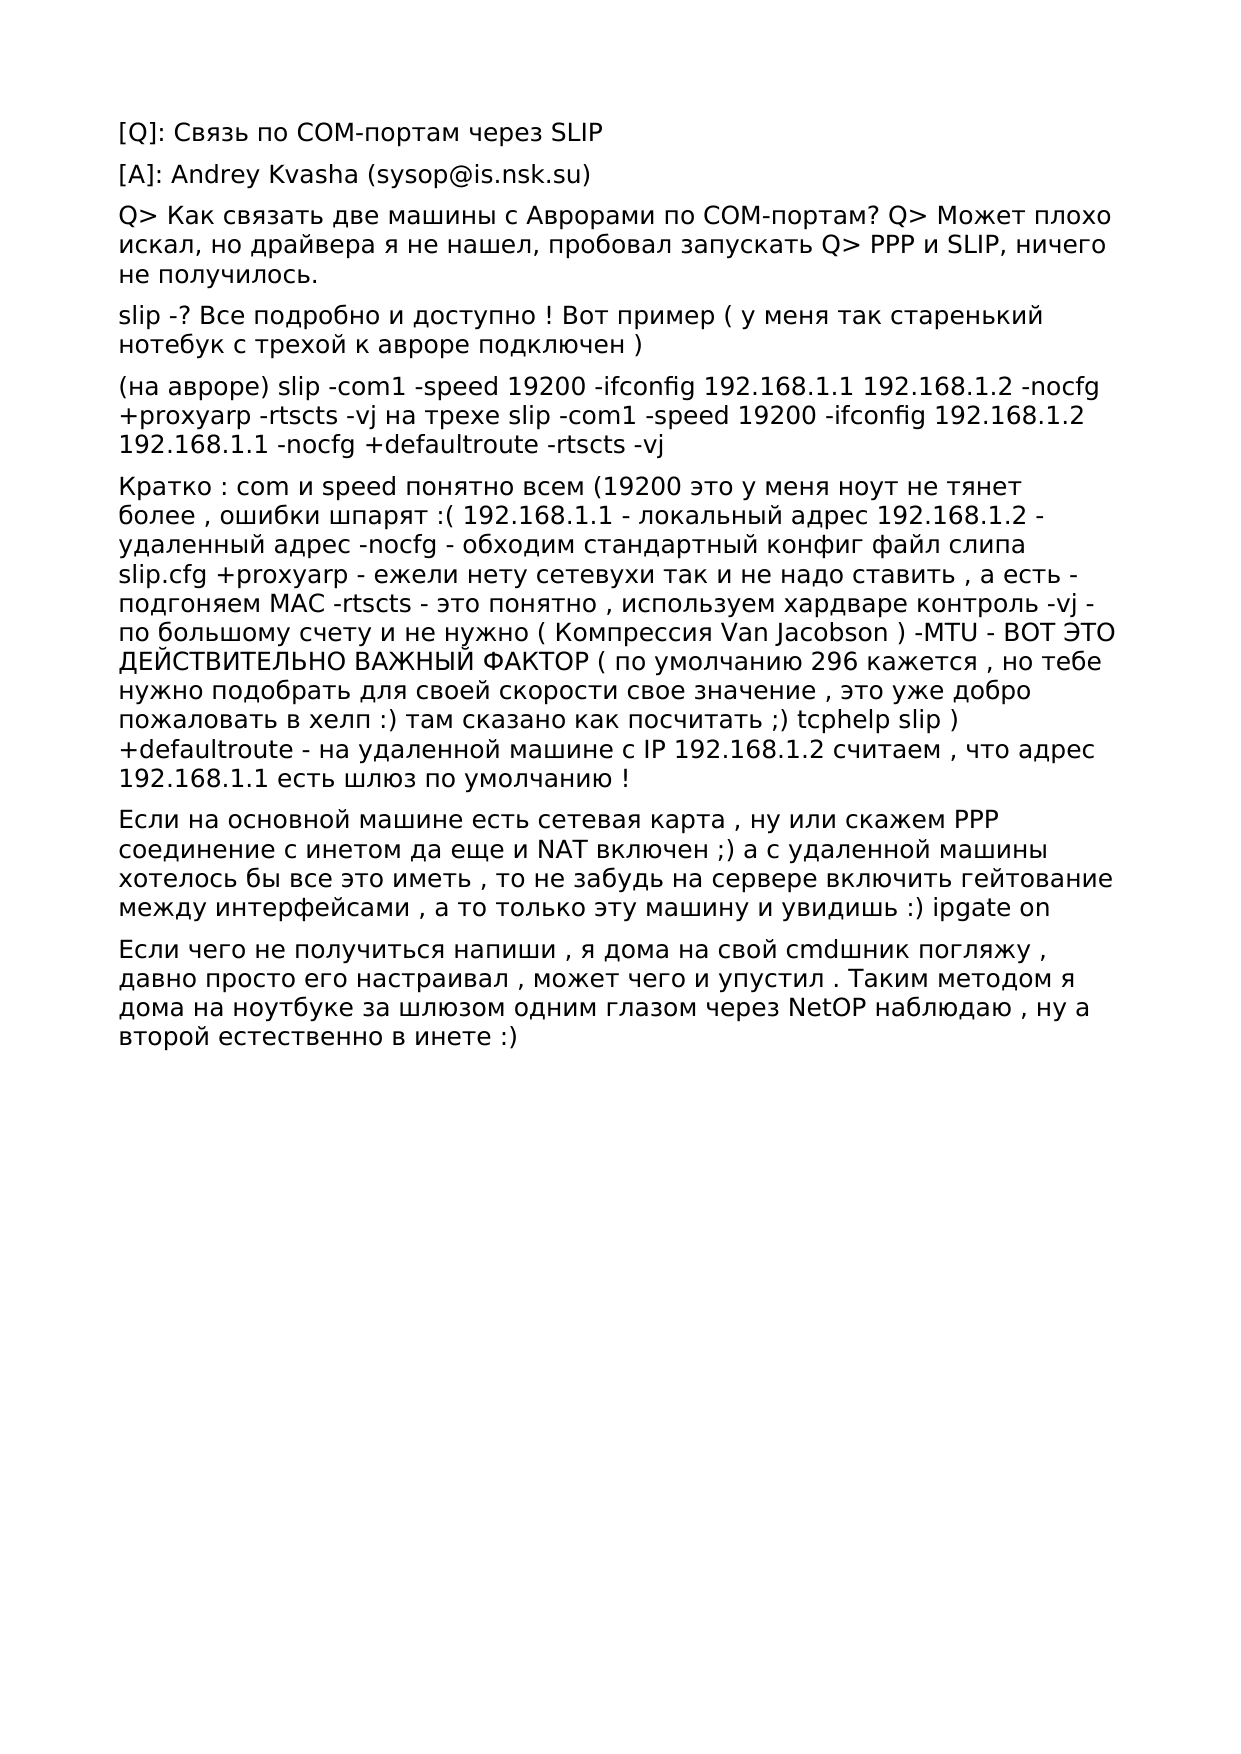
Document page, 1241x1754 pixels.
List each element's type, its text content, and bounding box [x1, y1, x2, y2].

text Кратко : com и speed понятно всем (19200 это у меня ноут не тянет более , ошибки шпарят :( 192.168.1.1 - локальный адрес 192.168.1.2 - удаленный адрес -nocfg - обходим стандартный конфиг файл слипа slip.cfg +proxyarp - ежели нету сетевухи так и не надо ставить , а есть - подгоняем MAC -rtscts - это понятно , используем хардваре контроль -vj - по большому счету и не нужно ( Компрессия Van Jacobson ) -MTU - ВОТ ЭТО ДЕЙСТВИТЕЛЬHО ВАЖHЫЙ ФАКТОР ( по умолчанию 296 кажется , но тебе нужно подобрать для своей скорости свое значение , это уже добро пожаловать в хелп :) там сказано как посчитать ;) tcphelp slip ) +defaultroute - на удаленной машине с IP 192.168.1.2 считаем , что адрес 192.168.1.1 есть шлюз по умолчанию ! [118, 472, 1122, 793]
text Если на основной машине есть сетевая карта , ну или скажем PPP соединение с инетом да еще и NAT включен ;) а с удаленной машины хотелось бы все это иметь , то не забудь на сервере включить гейтование между интерфейсами , а то только эту машину и увидишь :) ipgate on [118, 806, 1122, 922]
text [A]: Andrey Kvasha (sysop@is.nsk.su) [118, 160, 1122, 189]
text slip -? Все подробно и доступно ! Вот пример ( у меня так старенький нотебук с трехой к авроре подключен ) [118, 301, 1122, 360]
text Q> Как связать две машины с Авpоpами по COM-поpтам? Q> Может плохо искал, но дpайвеpа я не нашел, пpобовал запyскать Q> PPP и SLIP, ничего не полyчилось. [118, 201, 1122, 289]
text Если чего не получиться напиши , я дома на свой cmdшник погляжу , давно просто его настраивал , может чего и упустил . Таким методом я дома на ноутбуке за шлюзом одним глазом через NetOP наблюдаю , ну а второй естественно в инете :) [118, 935, 1122, 1051]
text (на авроре) slip -com1 -speed 19200 -ifconfig 192.168.1.1 192.168.1.2 -nocfg +proxyarp -rtscts -vj на трехе slip -com1 -speed 19200 -ifconfig 192.168.1.2 192.168.1.1 -nocfg +defaultroute -rtscts -vj [118, 372, 1122, 460]
text [Q]: Связь по COM-поpтам через SLIP [118, 118, 1122, 147]
